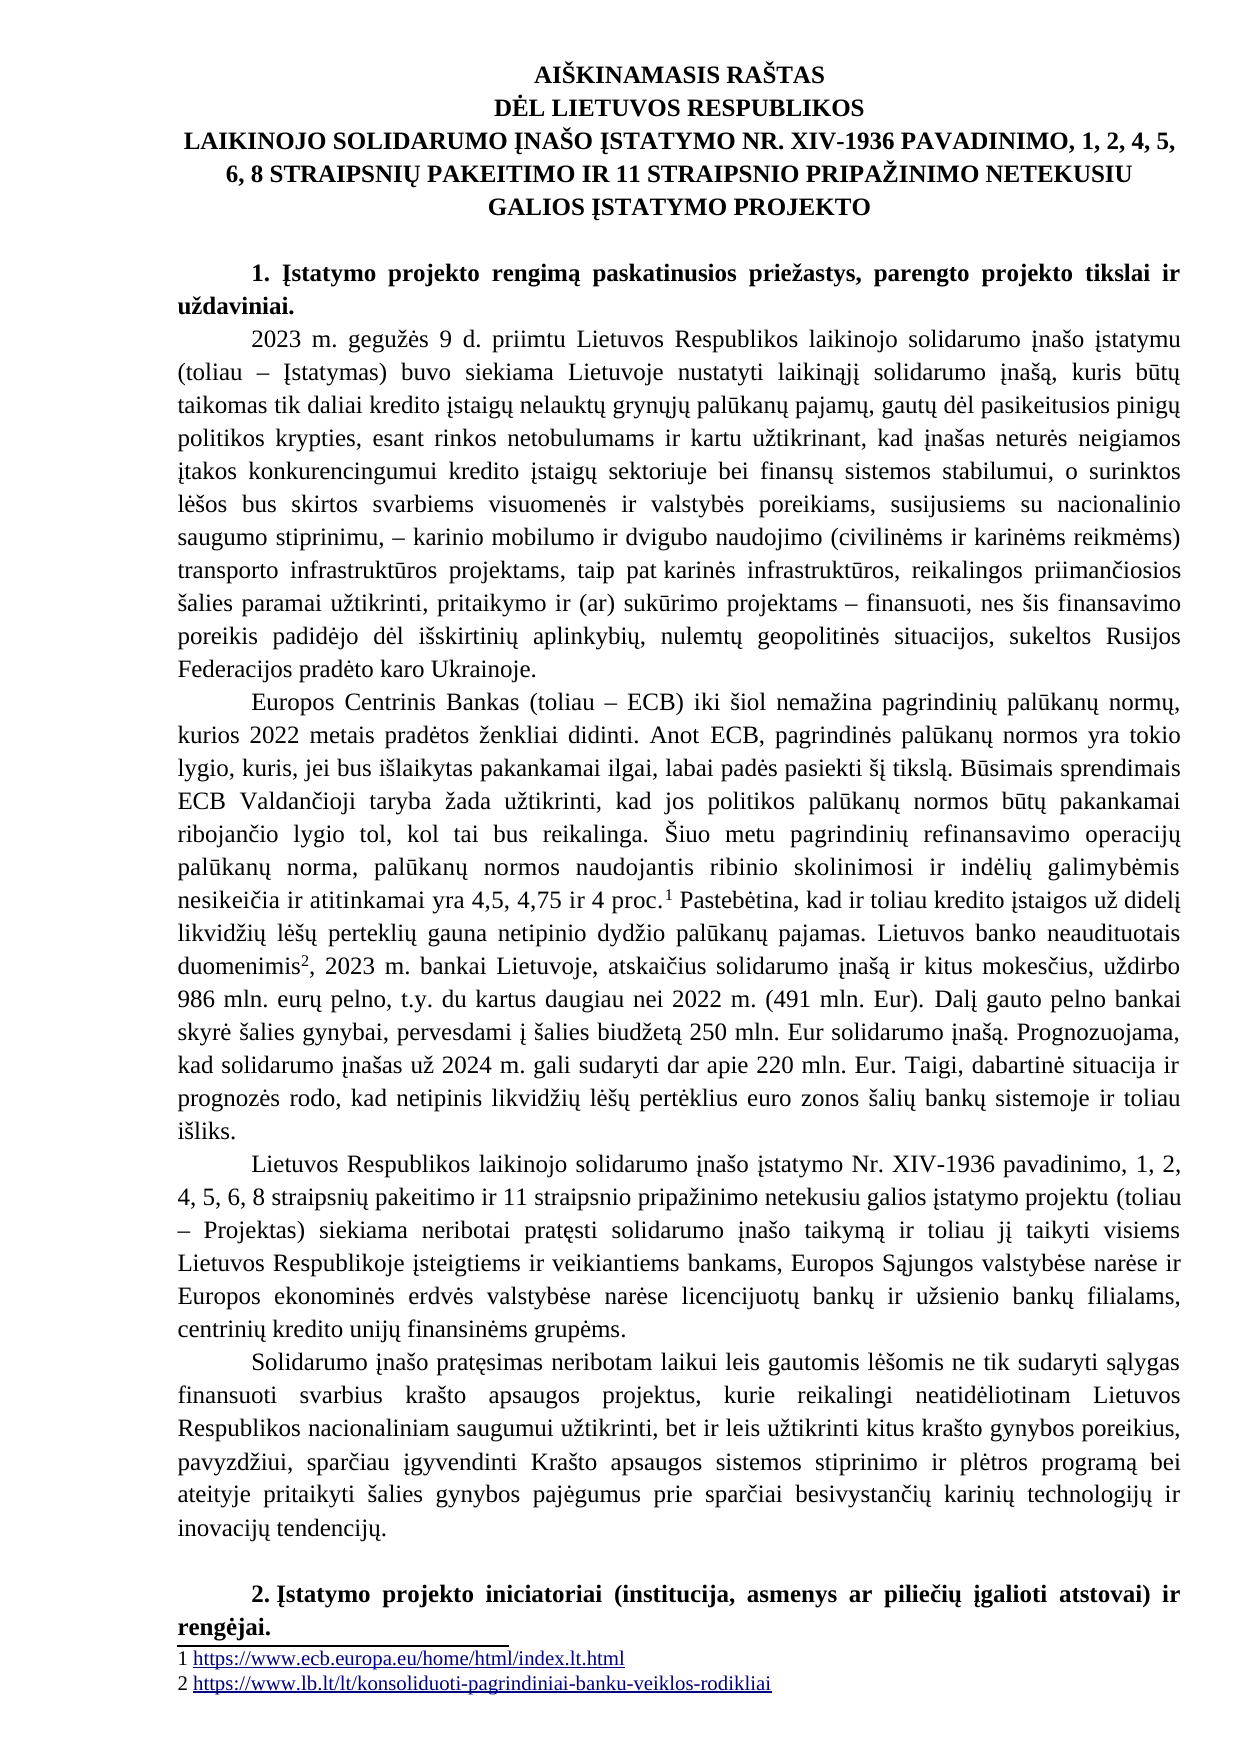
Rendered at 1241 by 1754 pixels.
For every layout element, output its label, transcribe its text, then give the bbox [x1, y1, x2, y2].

text Europos Centrinis Bankas (toliau – ECB) iki šiol nemažina pagrindinių palūkanų normų, kurios 2022 metais pradėtos ženkliai didinti. Anot ECB, pagrindinės palūkanų normos yra tokio lygio, kuris, jei bus išlaikytas pakankamai ilgai, labai padės pasiekti šį tikslą. Būsimais sprendimais ECB Valdančioji taryba žada užtikrinti, kad jos politikos palūkanų normos būtų pakankamai ribojančio lygio tol, kol tai bus reikalinga. Šiuo metu pagrindinių refinansavimo operacijų palūkanų norma, palūkanų normos naudojantis ribinio skolinimosi ir indėlių galimybėmis nesikeičia ir atitinkamai yra 4,5, 4,75 ir 4 proc. Pastebėtina, kad ir toliau kredito įstaigos už didelį likvidžių lėšų perteklių gauna netipinio dydžio palūkanų pajamas. Lietuvos banko neaudituotais duomenimis, 2023 m. bankai Lietuvoje, atskaičius solidarumo įnašą ir kitus mokesčius, uždirbo 986 mln. eurų pelno, t.y. du kartus daugiau nei 2022 m. (491 mln. Eur). Dalį gauto pelno bankai skyrė šalies gynybai, pervesdami į šalies biudžetą 250 mln. Eur solidarumo įnašą. Prognozuojama, kad solidarumo įnašas už 2024 m. gali sudaryti dar apie 220 mln. Eur. Taigi, dabartinė situacija ir prognozės rodo, kad netipinis likvidžių lėšų pertėklius euro zonos šalių bankų sistemoje ir toliau išliks. [177, 687, 1181, 1145]
text Solidarumo įnašo pratęsimas neribotam laikui leis gautomis lėšomis ne tik sudaryti sąlygas finansuoti svarbius krašto apsaugos projektus, kurie reikalingi neatidėliotinam Lietuvos Respublikos nacionaliniam saugumui užtikrinti, bet ir leis užtikrinti kitus krašto gynybos poreikius, pavyzdžiui, sparčiau įgyvendinti Krašto apsaugos sistemos stiprinimo ir plėtros programą bei ateityje pritaikyti šalies gynybos pajėgumus prie sparčiai besivystančių karinių technologijų ir inovacijų tendencijų. [177, 1347, 1181, 1541]
text Lietuvos Respublikos laikinojo solidarumo įnašo įstatymo Nr. XIV-1936 pavadinimo, 1, 2, 4, 5, 6, 8 straipsnių pakeitimo ir 11 straipsnio pripažinimo netekusiu galios įstatymo projektu (toliau – Projektas) siekiama neribotai pratęsti solidarumo įnašo taikymą ir toliau jį taikyti visiems Lietuvos Respublikoje įsteigtiems ir veikiantiems bankams, Europos Sąjungos valstybėse narėse ir Europos ekonominės erdvės valstybėse narėse licencijuotų bankų ir užsienio bankų filialams, centrinių kredito unijų finansinėms grupėms. [177, 1149, 1181, 1343]
text DĖL LIETUVOS RESPUBLIKOS [177, 93, 1181, 121]
text https://www.lb.lt/lt/konsoliduoti-pagrindiniai-banku-veiklos-rodikliai [177, 1670, 1181, 1694]
text 1. Įstatymo projekto rengimą paskatinusios priežastys, parengto projekto tikslai ir uždaviniai. [177, 258, 1181, 319]
list 2. Įstatymo projekto iniciatoriai (institucija, asmenys ar piliečių įgalioti atstovai) ir rengėjai. [177, 1579, 1181, 1640]
text LAIKINOJO SOLIDARUMO ĮNAŠO ĮSTATYMo NR. XIV-1936 pavadinimo, 1, 2, 4, 5, 6, 8 STRAIPSNIŲ PAKEITIMO IR 11 STRAIPSNIO PRIPAŽINIMO NETEKUSIU GALIOS ĮSTATYMO PROJEKTO [177, 126, 1181, 221]
text AIŠKINAMASIS RAŠTAS [177, 60, 1181, 88]
text 2023 m. gegužės 9 d. priimtu Lietuvos Respublikos laikinojo solidarumo įnašo įstatymu (toliau – Įstatymas) buvo siekiama Lietuvoje nustatyti laikinąjį solidarumo įnašą, kuris būtų taikomas tik daliai kredito įstaigų nelauktų grynųjų palūkanų pajamų, gautų dėl pasikeitusios pinigų politikos krypties, esant rinkos netobulumams ir kartu užtikrinant, kad įnašas neturės neigiamos įtakos konkurencingumui kredito įstaigų sektoriuje bei finansų sistemos stabilumui, o surinktos lėšos bus skirtos svarbiems visuomenės ir valstybės poreikiams, susijusiems su nacionalinio saugumo stiprinimu, – karinio mobilumo ir dvigubo naudojimo (civilinėms ir karinėms reikmėms) transporto infrastruktūros projektams, taip pat karinės infrastruktūros, reikalingos priimančiosios šalies paramai užtikrinti, pritaikymo ir (ar) sukūrimo projektams – finansuoti, nes šis finansavimo poreikis padidėjo dėl išskirtinių aplinkybių, nulemtų geopolitinės situacijos, sukeltos Rusijos Federacijos pradėto karo Ukrainoje. [177, 324, 1181, 683]
text https://www.ecb.europa.eu/home/html/index.lt.html [177, 1646, 1181, 1670]
